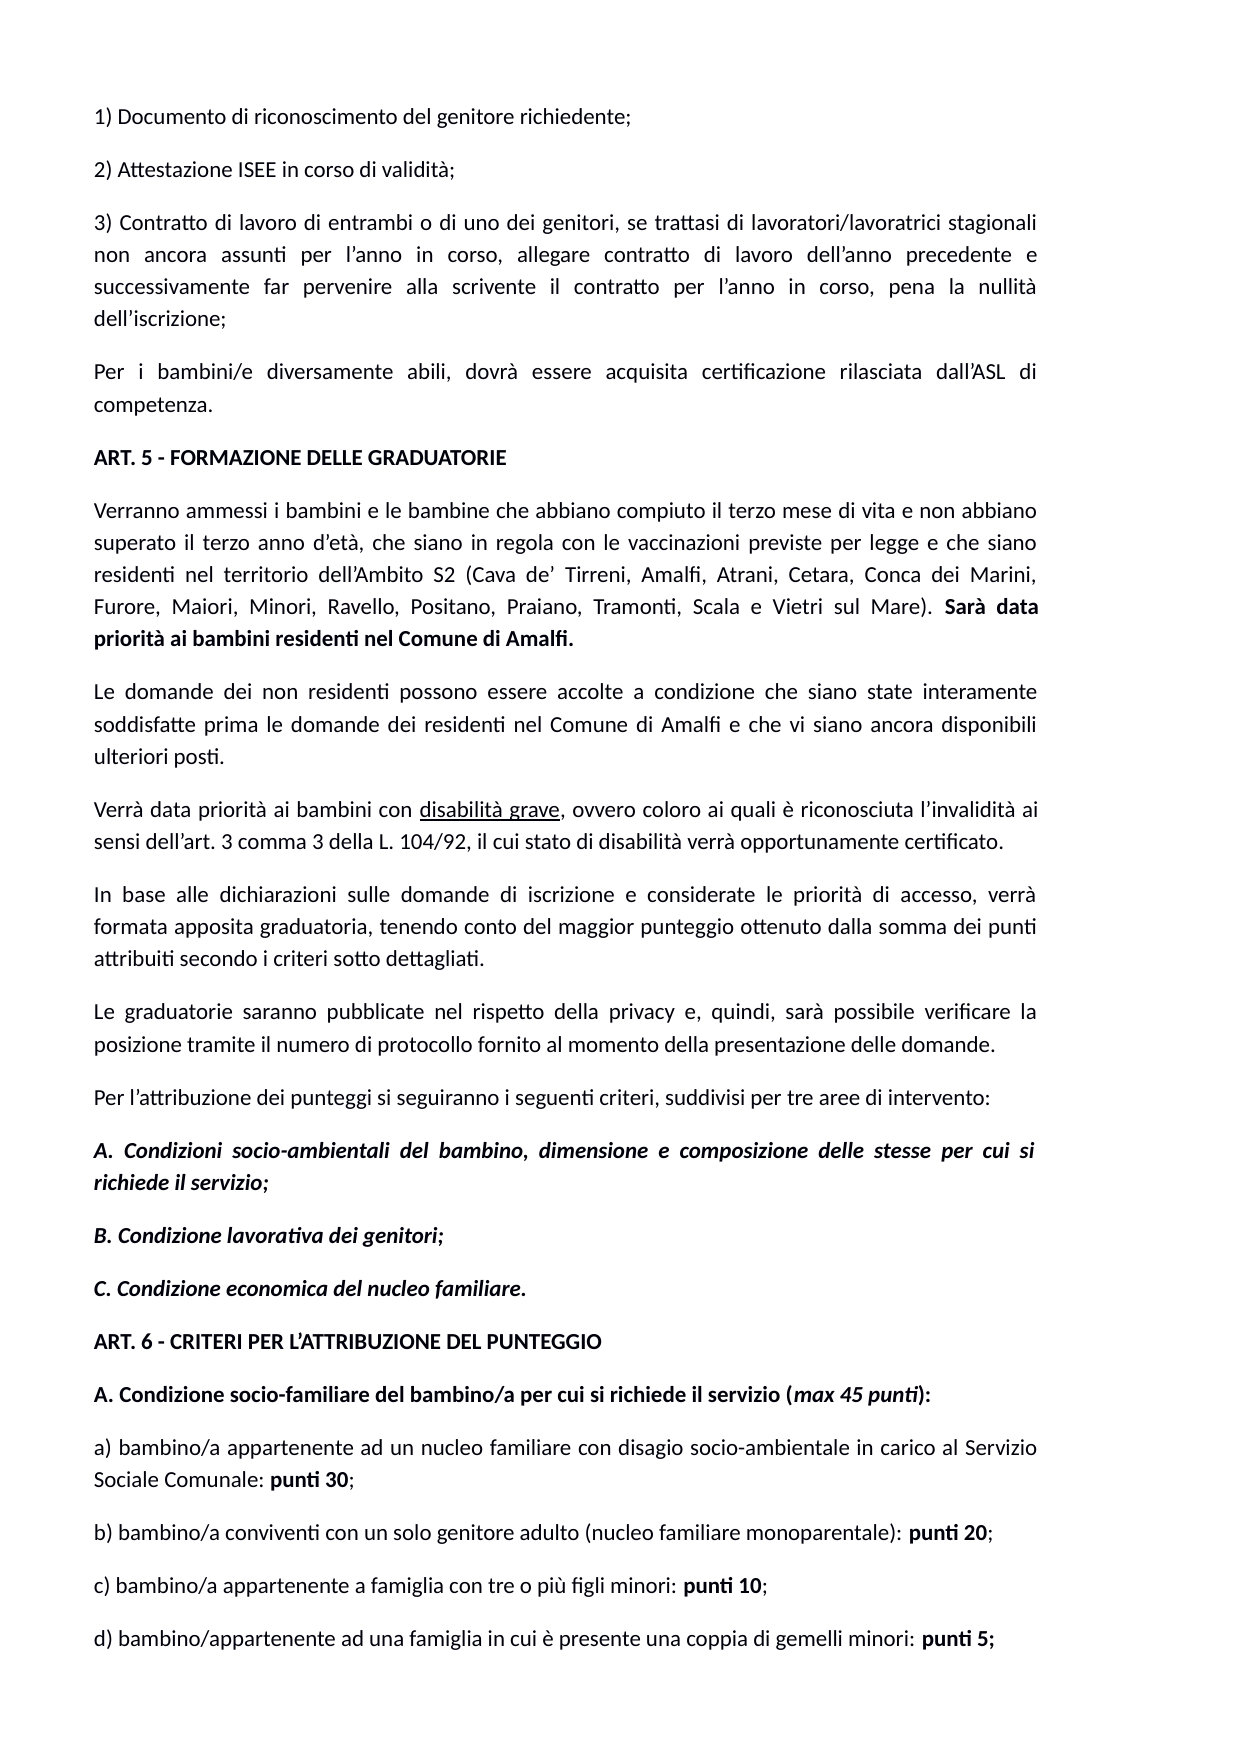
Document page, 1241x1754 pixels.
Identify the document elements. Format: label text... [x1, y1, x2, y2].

text 2) Attestazione ISEE in corso di validità; [94, 155, 1039, 183]
text a) bambino/a appartenente ad un nucleo familiare con disagio socio-ambientale in carico al Servizio Sociale Comunale: punti 30; [94, 1433, 1039, 1493]
text ART. 5 - FORMAZIONE DELLE GRADUATORIE [94, 443, 1039, 471]
text B. Condizione lavorativa dei genitori; [94, 1221, 1039, 1249]
text Le domande dei non residenti possono essere accolte a condizione che siano state interamente soddisfatte prima le domande dei residenti nel Comune di Amalfi e che vi siano ancora disponibili ulteriori posti. [94, 677, 1039, 770]
text d) bambino/appartenente ad una famiglia in cui è presente una coppia di gemelli minori: punti 5; [94, 1624, 1039, 1652]
text 3) Contratto di lavoro di entrambi o di uno dei genitori, se trattasi di lavoratori/lavoratrici stagionali non ancora assunti per l’anno in corso, allegare contratto di lavoro dell’anno precedente e successivamente far pervenire alla scrivente il contratto per l’anno in corso, pena la nullità dell’iscrizione; [94, 208, 1039, 332]
text In base alle dichiarazioni sulle domande di iscrizione e considerate le priorità di accesso, verrà formata apposita graduatoria, tenendo conto del maggior punteggio ottenuto dalla somma dei punti attribuiti secondo i criteri sotto dettagliati. [94, 880, 1039, 972]
text b) bambino/a conviventi con un solo genitore adulto (nucleo familiare monoparentale): punti 20; [94, 1518, 1039, 1546]
text Per l’attribuzione dei punteggi si seguiranno i seguenti criteri, suddivisi per tre aree di intervento: [94, 1083, 1039, 1111]
text C. Condizione economica del nucleo familiare. [94, 1274, 1039, 1302]
text ART. 6 - CRITERI PER L’ATTRIBUZIONE DEL PUNTEGGIO [94, 1327, 1039, 1355]
text A. Condizioni socio-ambientali del bambino, dimensione e composizione delle stesse per cui si richiede il servizio; [94, 1136, 1039, 1196]
text Verranno ammessi i bambini e le bambine che abbiano compiuto il terzo mese di vita e non abbiano superato il terzo anno d’età, che siano in regola con le vaccinazioni previste per legge e che siano residenti nel territorio dell’Ambito S2 (Cava de’ Tirreni, Amalfi, Atrani, Cetara, Conca dei Marini, Furore, Maiori, Minori, Ravello, Positano, Praiano, Tramonti, Scala e Vietri sul Mare). Sarà data priorità ai bambini residenti nel Comune di Amalfi. [94, 496, 1039, 652]
text Verrà data priorità ai bambini con disabilità grave, ovvero coloro ai quali è riconosciuta l’invalidità ai sensi dell’art. 3 comma 3 della L. 104/92, il cui stato di disabilità verrà opportunamente certificato. [94, 795, 1039, 855]
text Per i bambini/e diversamente abili, dovrà essere acquisita certificazione rilasciata dall’ASL di competenza. [94, 357, 1039, 418]
text A. Condizione socio-familiare del bambino/a per cui si richiede il servizio (max 45 punti): [94, 1380, 1039, 1408]
text 1) Documento di riconoscimento del genitore richiedente; [94, 102, 1039, 130]
text Le graduatorie saranno pubblicate nel rispetto della privacy e, quindi, sarà possibile verificare la posizione tramite il numero di protocollo fornito al momento della presentazione delle domande. [94, 997, 1039, 1058]
text c) bambino/a appartenente a famiglia con tre o più figli minori: punti 10; [94, 1571, 1039, 1599]
